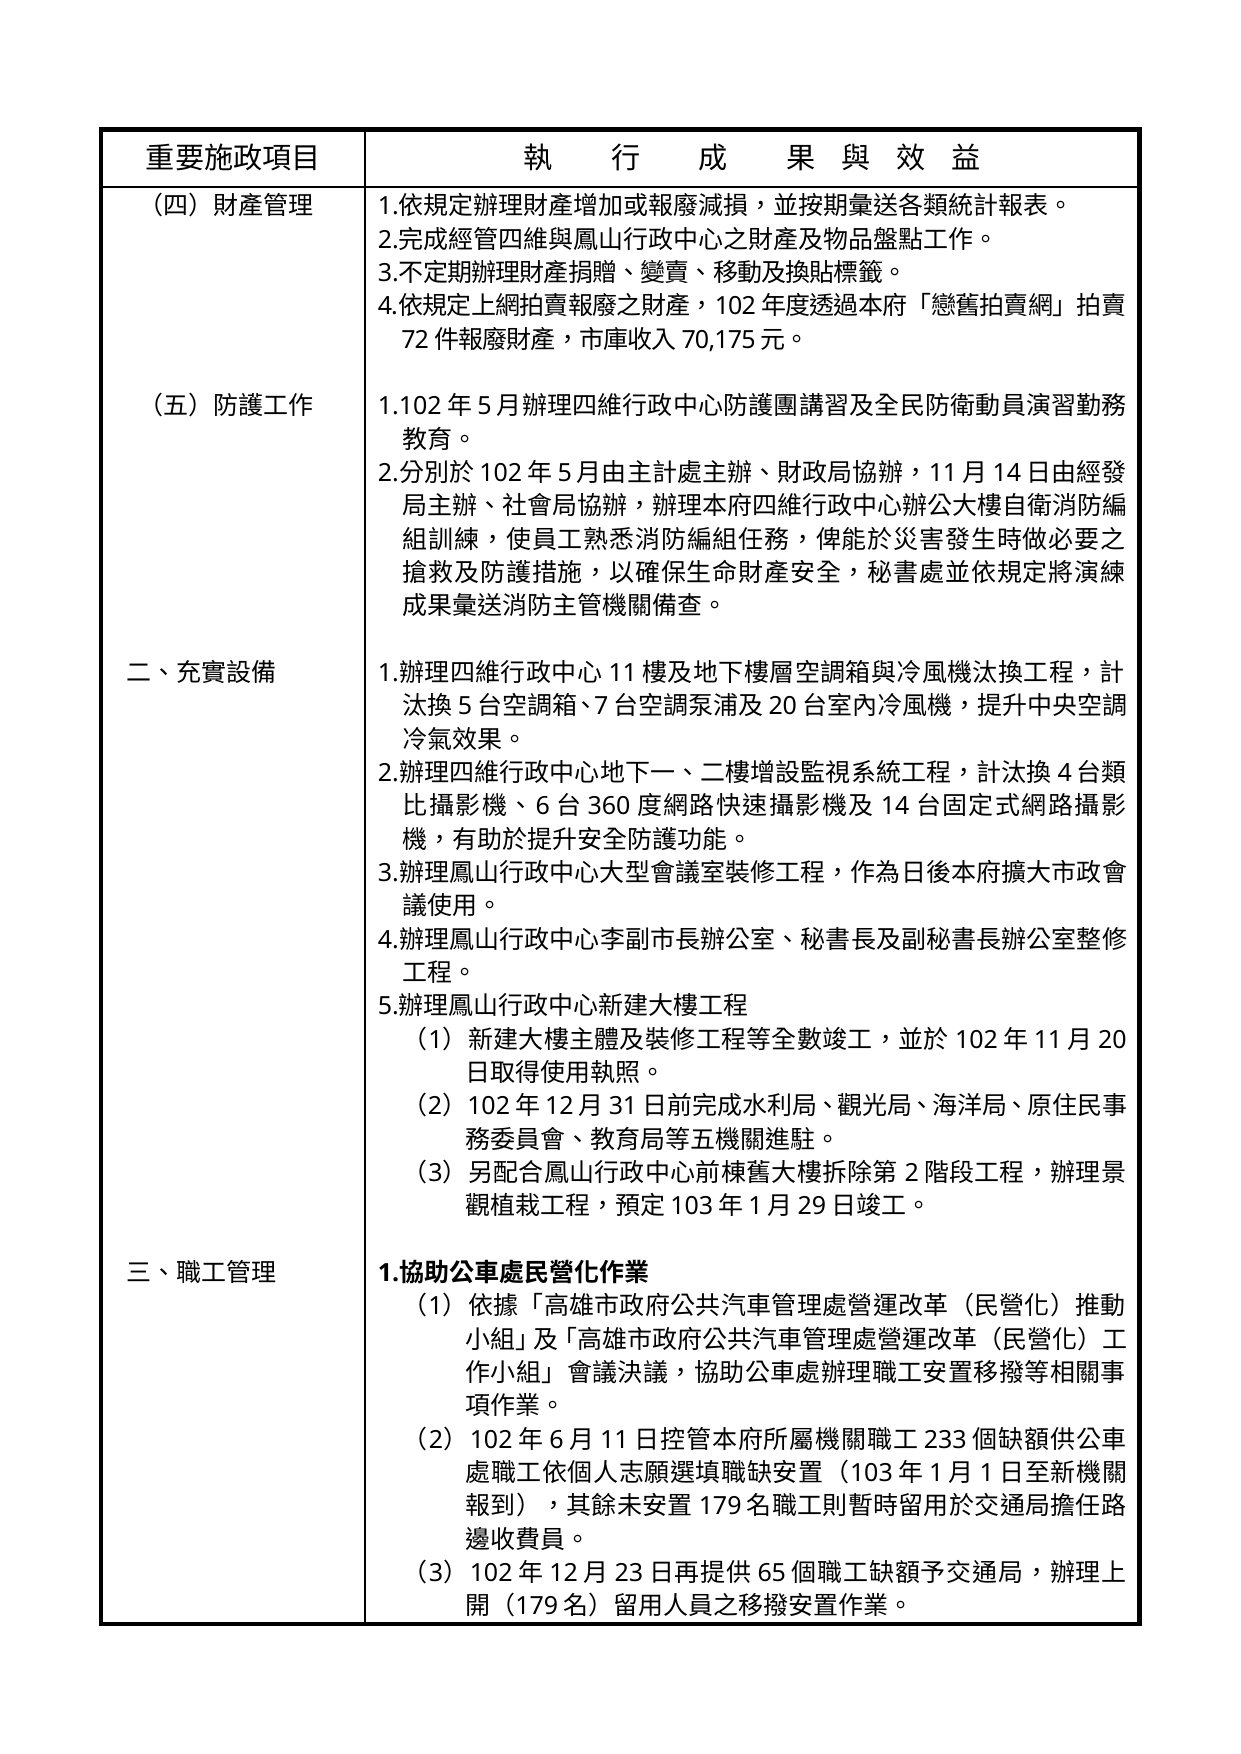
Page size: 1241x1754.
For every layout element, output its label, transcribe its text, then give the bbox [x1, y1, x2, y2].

table_cell 1.依規定辦理財產增加或報廢減損，並按期彙送各類統計報表。 2.完成經管四維與鳳山行政中心之財產及物品盤點工作。 3.不定期辦理財產捐贈、變賣、移動及換貼標籤。 4.依規定上網拍賣報廢之財產，102年度透過本府「戀舊拍賣網」拍賣72件報廢財產，市庫收入70,175元。 1.102年5月辦理四維行政中心防護團講習及全民防衛動員演習勤務教育。 2.分別於102年5月由主計處主辦、財政局協辦，11月14日由經發局主辦、社會局協辦，辦理本府四維行政中心辦公大樓自衛消防編組訓練，使員工熟悉消防編組任務，俾能於災害發生時做必要之搶救及防護措施，以確保生命財產安全，秘書處並依規定將演練成果彙送消防主管機關備查。 1.辦理四維行政中心11樓及地下樓層空調箱與冷風機汰換工程，計汰換5台空調箱、7台空調泵浦及20台室內冷風機，提升中央空調冷氣效果。 2.辦理四維行政中心地下一、二樓增設監視系統工程，計汰換4台類比攝影機、6台360度網路快速攝影機及14台固定式網路攝影機，有助於提升安全防護功能。 3.辦理鳳山行政中心大型會議室裝修工程，作為日後本府擴大市政會議使用。 4.辦理鳳山行政中心李副市長辦公室、秘書長及副秘書長辦公室整修工程。 5.辦理鳳山行政中心新建大樓工程 （1）新建大樓主體及裝修工程等全數竣工，並於102年11月20日取得使用執照。 （2）102年12月31日前完成水利局、觀光局、海洋局、原住民事務委員會、教育局等五機關進駐。 （3）另配合鳳山行政中心前棟舊大樓拆除第2階段工程，辦理景觀植栽工程，預定103年1月29日竣工。 1.協助公車處民營化作業 （1）依據「高雄市政府公共汽車管理處營運改革（民營化）推動小組」及「高雄市政府公共汽車管理處營運改革（民營化）工作小組」會議決議，協助公車處辦理職工安置移撥等相關事項作業。 （2）102年6月11日控管本府所屬機關職工233個缺額供公車處職工依個人志願選填職缺安置（103年1月1日至新機關報到），其餘未安置179名職工則暫時留用於交通局擔任路邊收費員。 （3）102年12月23日再提供65個職工缺額予交通局，辦理上開（179名）留用人員之移撥安置作業。 [366, 188, 1137, 1621]
table_cell （四）財產管理 （五）防護工作 二、充實設備 三、職工管理 [103, 188, 364, 1621]
table_header 重要施政項目 [103, 132, 364, 186]
table_header 執 行 成 果 與 效 益 [366, 132, 1137, 186]
